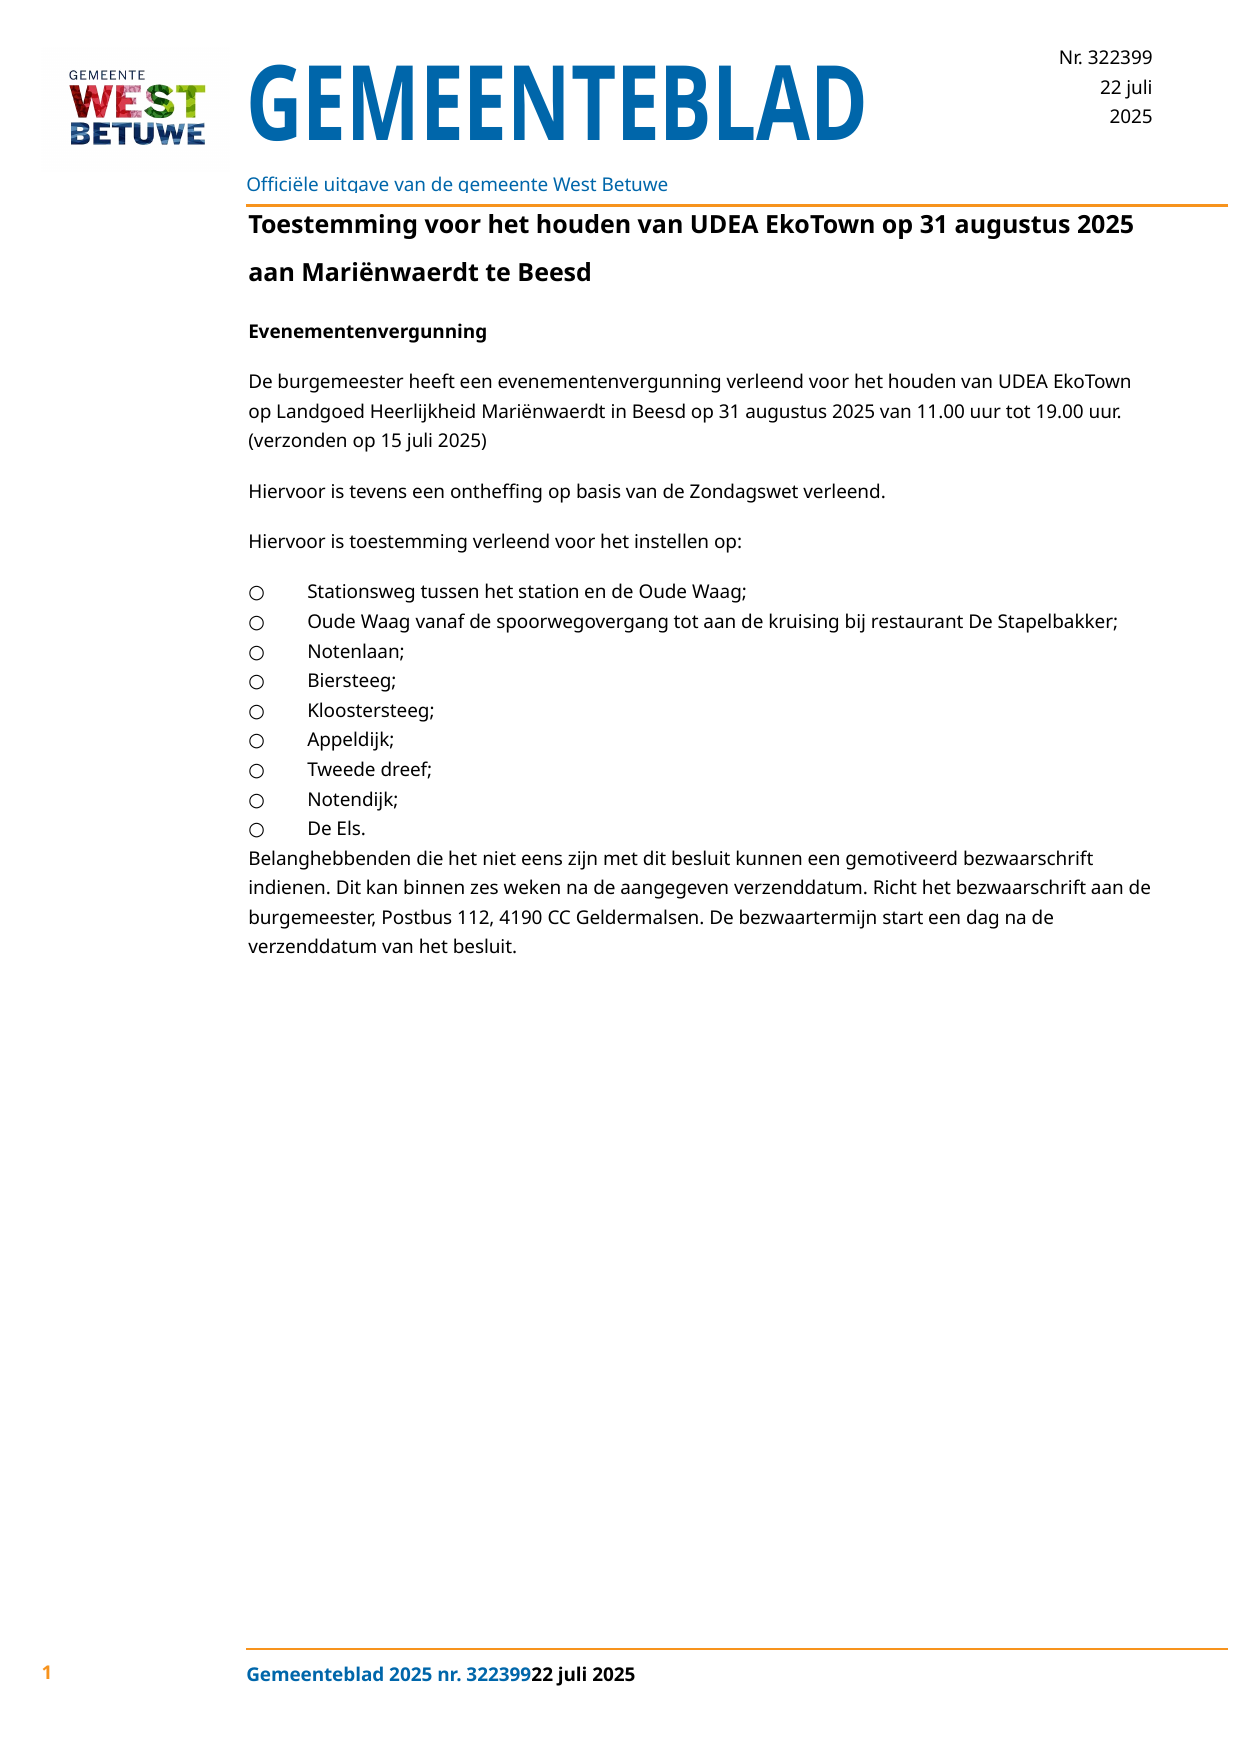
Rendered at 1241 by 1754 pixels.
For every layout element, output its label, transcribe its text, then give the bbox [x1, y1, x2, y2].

text Hiervoor is tevens een ontheffing op basis van de Zondagswet verleend. [248, 478, 1152, 504]
list Stationsweg tussen het station en de Oude Waag; [248, 579, 1152, 604]
list Biersteeg; [248, 667, 1152, 693]
list De Els. [248, 815, 1152, 841]
list Kloostersteeg; [248, 697, 1152, 723]
text Evenementenvergunning [248, 318, 1152, 344]
text Toestemming voor het houden van UDEA EkoTown op 31 augustus 2025 aan Mariënwaerdt te Beesd [248, 207, 1152, 288]
picture [41, 47, 231, 172]
list Notendijk; [248, 786, 1152, 812]
text Belanghebbenden die het niet eens zijn met dit besluit kunnen een gemotiveerd bezwaarschrift indienen. Dit kan binnen zes weken na de aangegeven verzenddatum. Richt het bezwaarschrift aan de burgemeester, Postbus 112, 4190 CC Geldermalsen. De bezwaartermijn start een dag na de verzenddatum van het besluit. [248, 845, 1152, 959]
list Appeldijk; [248, 727, 1152, 752]
list Oude Waag vanaf de spoorwegovergang tot aan de kruising bij restaurant De Stapelbakker; [248, 608, 1152, 634]
text Hiervoor is toestemming verleend voor het instellen op: [248, 528, 1152, 554]
list Notenlaan; [248, 638, 1152, 664]
text De burgemeester heeft een evenementenvergunning verleend voor het houden van UDEA EkoTown op Landgoed Heerlijkheid Mariënwaerdt in Beesd op 31 augustus 2025 van 11.00 uur tot 19.00 uur. (verzonden op 15 juli 2025) [248, 368, 1152, 453]
list Tweede dreef; [248, 756, 1152, 782]
